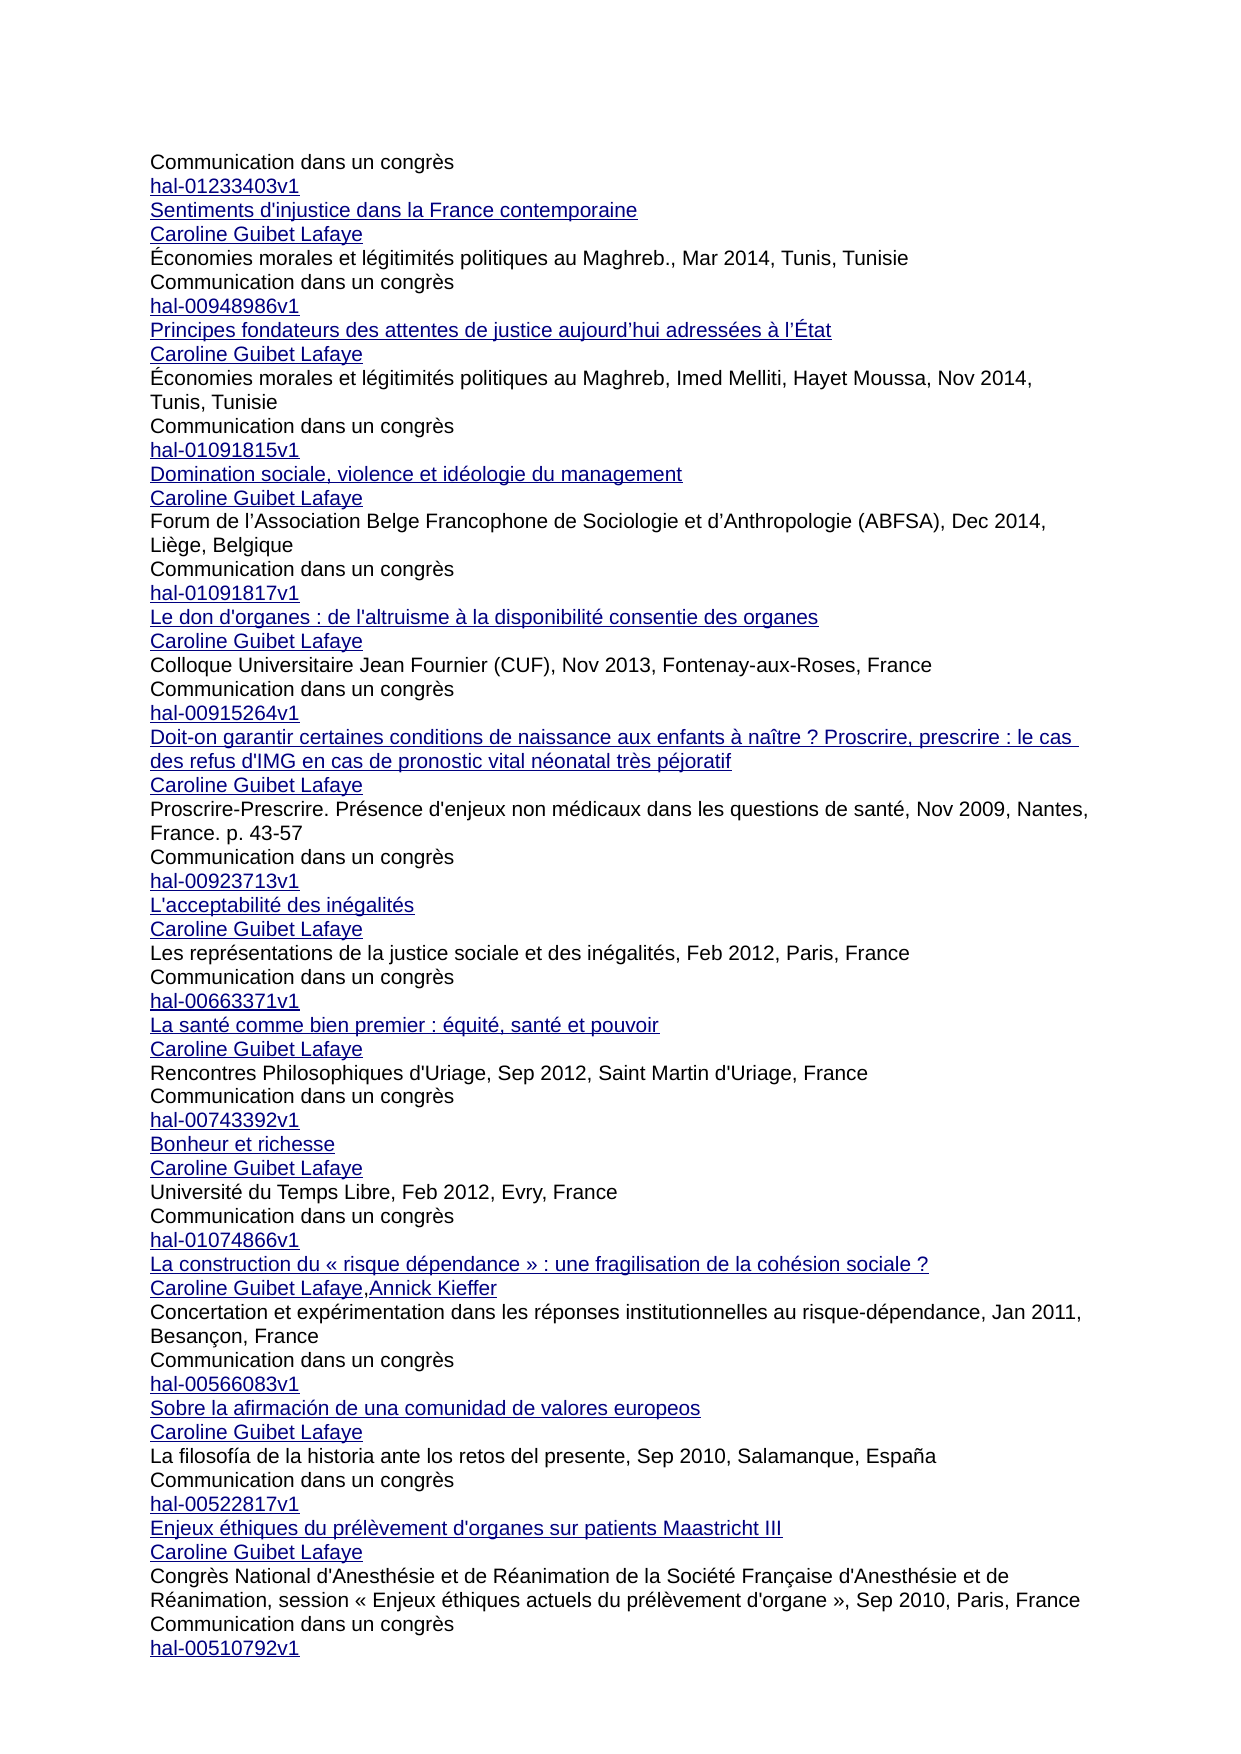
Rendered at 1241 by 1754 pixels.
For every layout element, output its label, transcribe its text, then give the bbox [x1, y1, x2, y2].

table_cell Enjeux éthiques du prélèvement d'organes sur patients Maastricht III Caroline Guibet Lafaye Congrès National d'Anesthésie et de Réanimation de la Société Française d'Anesthésie et de Réanimation, session « Enjeux éthiques actuels du prélèvement d'organe », Sep 2010, Paris, France Communication dans un congrès hal-00510792v1 [150, 1516, 1090, 1659]
table_cell Le don d'organes : de l'altruisme à la disponibilité consentie des organes Caroline Guibet Lafaye Colloque Universitaire Jean Fournier (CUF), Nov 2013, Fontenay-aux-Roses, France Communication dans un congrès hal-00915264v1 [150, 605, 1090, 725]
table_cell Principes fondateurs des attentes de justice aujourd’hui adressées à l’État Caroline Guibet Lafaye Économies morales et légitimités politiques au Maghreb, Imed Melliti, Hayet Moussa, Nov 2014, Tunis, Tunisie Communication dans un congrès hal-01091815v1 [150, 318, 1090, 461]
table_cell Sentiments d'injustice dans la France contemporaine Caroline Guibet Lafaye Économies morales et légitimités politiques au Maghreb., Mar 2014, Tunis, Tunisie Communication dans un congrès hal-00948986v1 [150, 198, 1090, 318]
table_cell La construction du « risque dépendance » : une fragilisation de la cohésion sociale ? Caroline Guibet Lafaye,Annick Kieffer Concertation et expérimentation dans les réponses institutionnelles au risque-dépendance, Jan 2011, Besançon, France Communication dans un congrès hal-00566083v1 [150, 1252, 1090, 1396]
table_cell L'acceptabilité des inégalités Caroline Guibet Lafaye Les représentations de la justice sociale et des inégalités, Feb 2012, Paris, France Communication dans un congrès hal-00663371v1 [150, 893, 1090, 1012]
table_cell Doit-on garantir certaines conditions de naissance aux enfants à naître ? Proscrire, prescrire : le cas des refus d'IMG en cas de pronostic vital néonatal très péjoratif Caroline Guibet Lafaye Proscrire-Prescrire. Présence d'enjeux non médicaux dans les questions de santé, Nov 2009, Nantes, France. p. 43-57 Communication dans un congrès hal-00923713v1 [150, 725, 1090, 893]
table_cell Bonheur et richesse Caroline Guibet Lafaye Université du Temps Libre, Feb 2012, Evry, France Communication dans un congrès hal-01074866v1 [150, 1132, 1090, 1252]
table_cell Communication dans un congrès hal-01233403v1 [150, 150, 1090, 198]
table_cell La santé comme bien premier : équité, santé et pouvoir Caroline Guibet Lafaye Rencontres Philosophiques d'Uriage, Sep 2012, Saint Martin d'Uriage, France Communication dans un congrès hal-00743392v1 [150, 1013, 1090, 1132]
table_cell Sobre la afirmación de una comunidad de valores europeos Caroline Guibet Lafaye La filosofía de la historia ante los retos del presente, Sep 2010, Salamanque, España Communication dans un congrès hal-00522817v1 [150, 1396, 1090, 1516]
table_cell Domination sociale, violence et idéologie du management Caroline Guibet Lafaye Forum de l’Association Belge Francophone de Sociologie et d’Anthropologie (ABFSA), Dec 2014, Liège, Belgique Communication dans un congrès hal-01091817v1 [150, 461, 1090, 605]
